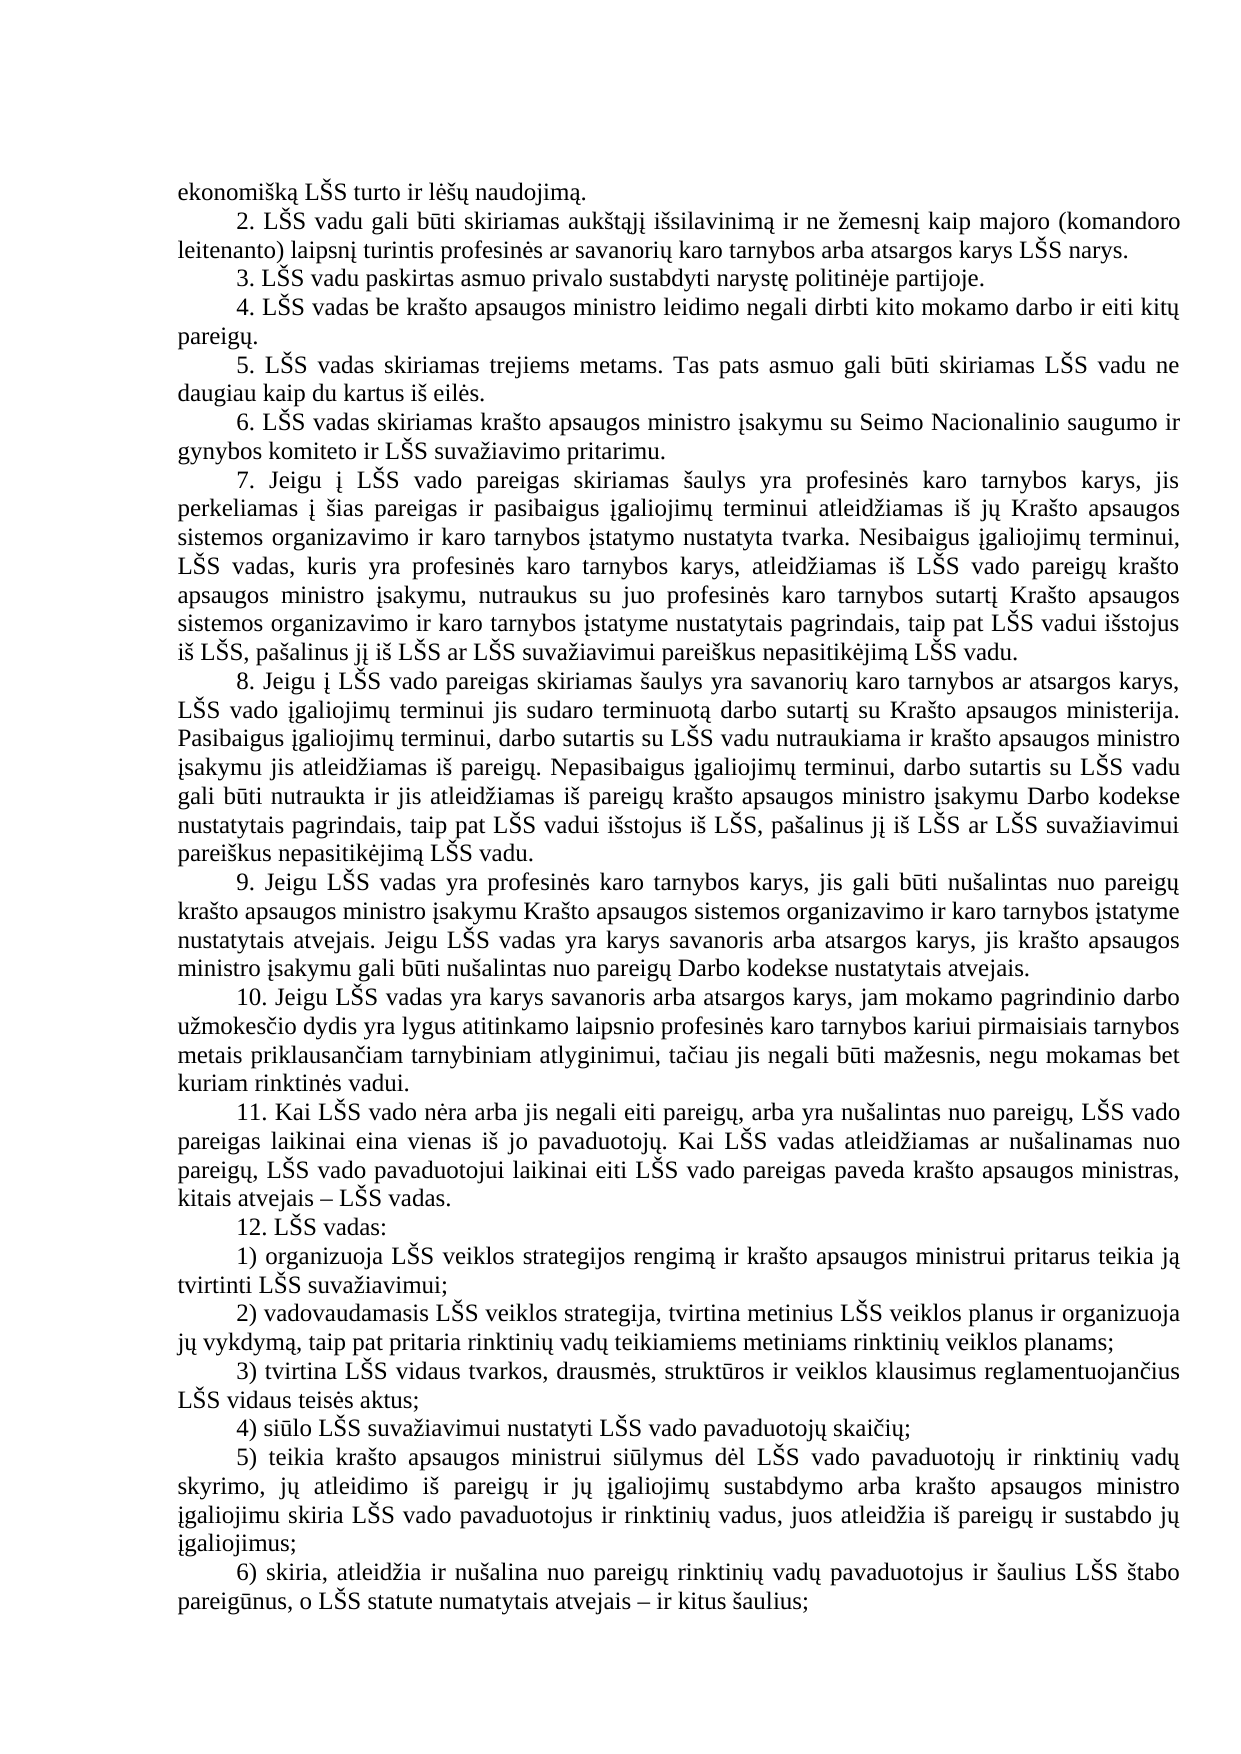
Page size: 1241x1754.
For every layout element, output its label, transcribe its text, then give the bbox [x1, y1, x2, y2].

text 11. Kai LŠS vado nėra arba jis negali eiti pareigų, arba yra nušalintas nuo pareigų, LŠS vado pareigas laikinai eina vienas iš jo pavaduotojų. Kai LŠS vadas atleidžiamas ar nušalinamas nuo pareigų, LŠS vado pavaduotojui laikinai eiti LŠS vado pareigas paveda krašto apsaugos ministras, kitais atvejais – LŠS vadas. [177, 1097, 1181, 1212]
text 2. LŠS vadu gali būti skiriamas aukštąjį išsilavinimą ir ne žemesnį kaip majoro (komandoro leitenanto) laipsnį turintis profesinės ar savanorių karo tarnybos arba atsargos karys LŠS narys. [177, 206, 1181, 263]
text 4) siūlo LŠS suvažiavimui nustatyti LŠS vado pavaduotojų skaičių; [177, 1413, 1181, 1442]
text 12. LŠS vadas: [177, 1212, 1181, 1241]
text 5) teikia krašto apsaugos ministrui siūlymus dėl LŠS vado pavaduotojų ir rinktinių vadų skyrimo, jų atleidimo iš pareigų ir jų įgaliojimų sustabdymo arba krašto apsaugos ministro įgaliojimu skiria LŠS vado pavaduotojus ir rinktinių vadus, juos atleidžia iš pareigų ir sustabdo jų įgaliojimus; [177, 1442, 1181, 1557]
text 2) vadovaudamasis LŠS veiklos strategija, tvirtina metinius LŠS veiklos planus ir organizuoja jų vykdymą, taip pat pritaria rinktinių vadų teikiamiems metiniams rinktinių veiklos planams; [177, 1298, 1181, 1356]
text 10. Jeigu LŠS vadas yra karys savanoris arba atsargos karys, jam mokamo pagrindinio darbo užmokesčio dydis yra lygus atitinkamo laipsnio profesinės karo tarnybos kariui pirmaisiais tarnybos metais priklausančiam tarnybiniam atlyginimui, tačiau jis negali būti mažesnis, negu mokamas bet kuriam rinktinės vadui. [177, 982, 1181, 1097]
text 5. LŠS vadas skiriamas trejiems metams. Tas pats asmuo gali būti skiriamas LŠS vadu ne daugiau kaip du kartus iš eilės. [177, 350, 1181, 407]
text ekonomišką LŠS turto ir lėšų naudojimą. [177, 177, 1181, 206]
text 3) tvirtina LŠS vidaus tvarkos, drausmės, struktūros ir veiklos klausimus reglamentuojančius LŠS vidaus teisės aktus; [177, 1356, 1181, 1413]
text 6. LŠS vadas skiriamas krašto apsaugos ministro įsakymu su Seimo Nacionalinio saugumo ir gynybos komiteto ir LŠS suvažiavimo pritarimu. [177, 407, 1181, 465]
text 6) skiria, atleidžia ir nušalina nuo pareigų rinktinių vadų pavaduotojus ir šaulius LŠS štabo pareigūnus, o LŠS statute numatytais atvejais – ir kitus šaulius; [177, 1557, 1181, 1615]
text 3. LŠS vadu paskirtas asmuo privalo sustabdyti narystę politinėje partijoje. [177, 263, 1181, 292]
text 7. Jeigu į LŠS vado pareigas skiriamas šaulys yra profesinės karo tarnybos karys, jis perkeliamas į šias pareigas ir pasibaigus įgaliojimų terminui atleidžiamas iš jų Krašto apsaugos sistemos organizavimo ir karo tarnybos įstatymo nustatyta tvarka. Nesibaigus įgaliojimų terminui, LŠS vadas, kuris yra profesinės karo tarnybos karys, atleidžiamas iš LŠS vado pareigų krašto apsaugos ministro įsakymu, nutraukus su juo profesinės karo tarnybos sutartį Krašto apsaugos sistemos organizavimo ir karo tarnybos įstatyme nustatytais pagrindais, taip pat LŠS vadui išstojus iš LŠS, pašalinus jį iš LŠS ar LŠS suvažiavimui pareiškus nepasitikėjimą LŠS vadu. [177, 465, 1181, 666]
text 1) organizuoja LŠS veiklos strategijos rengimą ir krašto apsaugos ministrui pritarus teikia ją tvirtinti LŠS suvažiavimui; [177, 1241, 1181, 1298]
text 4. LŠS vadas be krašto apsaugos ministro leidimo negali dirbti kito mokamo darbo ir eiti kitų pareigų. [177, 292, 1181, 350]
text 9. Jeigu LŠS vadas yra profesinės karo tarnybos karys, jis gali būti nušalintas nuo pareigų krašto apsaugos ministro įsakymu Krašto apsaugos sistemos organizavimo ir karo tarnybos įstatyme nustatytais atvejais. Jeigu LŠS vadas yra karys savanoris arba atsargos karys, jis krašto apsaugos ministro įsakymu gali būti nušalintas nuo pareigų Darbo kodekse nustatytais atvejais. [177, 867, 1181, 982]
text 8. Jeigu į LŠS vado pareigas skiriamas šaulys yra savanorių karo tarnybos ar atsargos karys, LŠS vado įgaliojimų terminui jis sudaro terminuotą darbo sutartį su Krašto apsaugos ministerija. Pasibaigus įgaliojimų terminui, darbo sutartis su LŠS vadu nutraukiama ir krašto apsaugos ministro įsakymu jis atleidžiamas iš pareigų. Nepasibaigus įgaliojimų terminui, darbo sutartis su LŠS vadu gali būti nutraukta ir jis atleidžiamas iš pareigų krašto apsaugos ministro įsakymu Darbo kodekse nustatytais pagrindais, taip pat LŠS vadui išstojus iš LŠS, pašalinus jį iš LŠS ar LŠS suvažiavimui pareiškus nepasitikėjimą LŠS vadu. [177, 666, 1181, 867]
